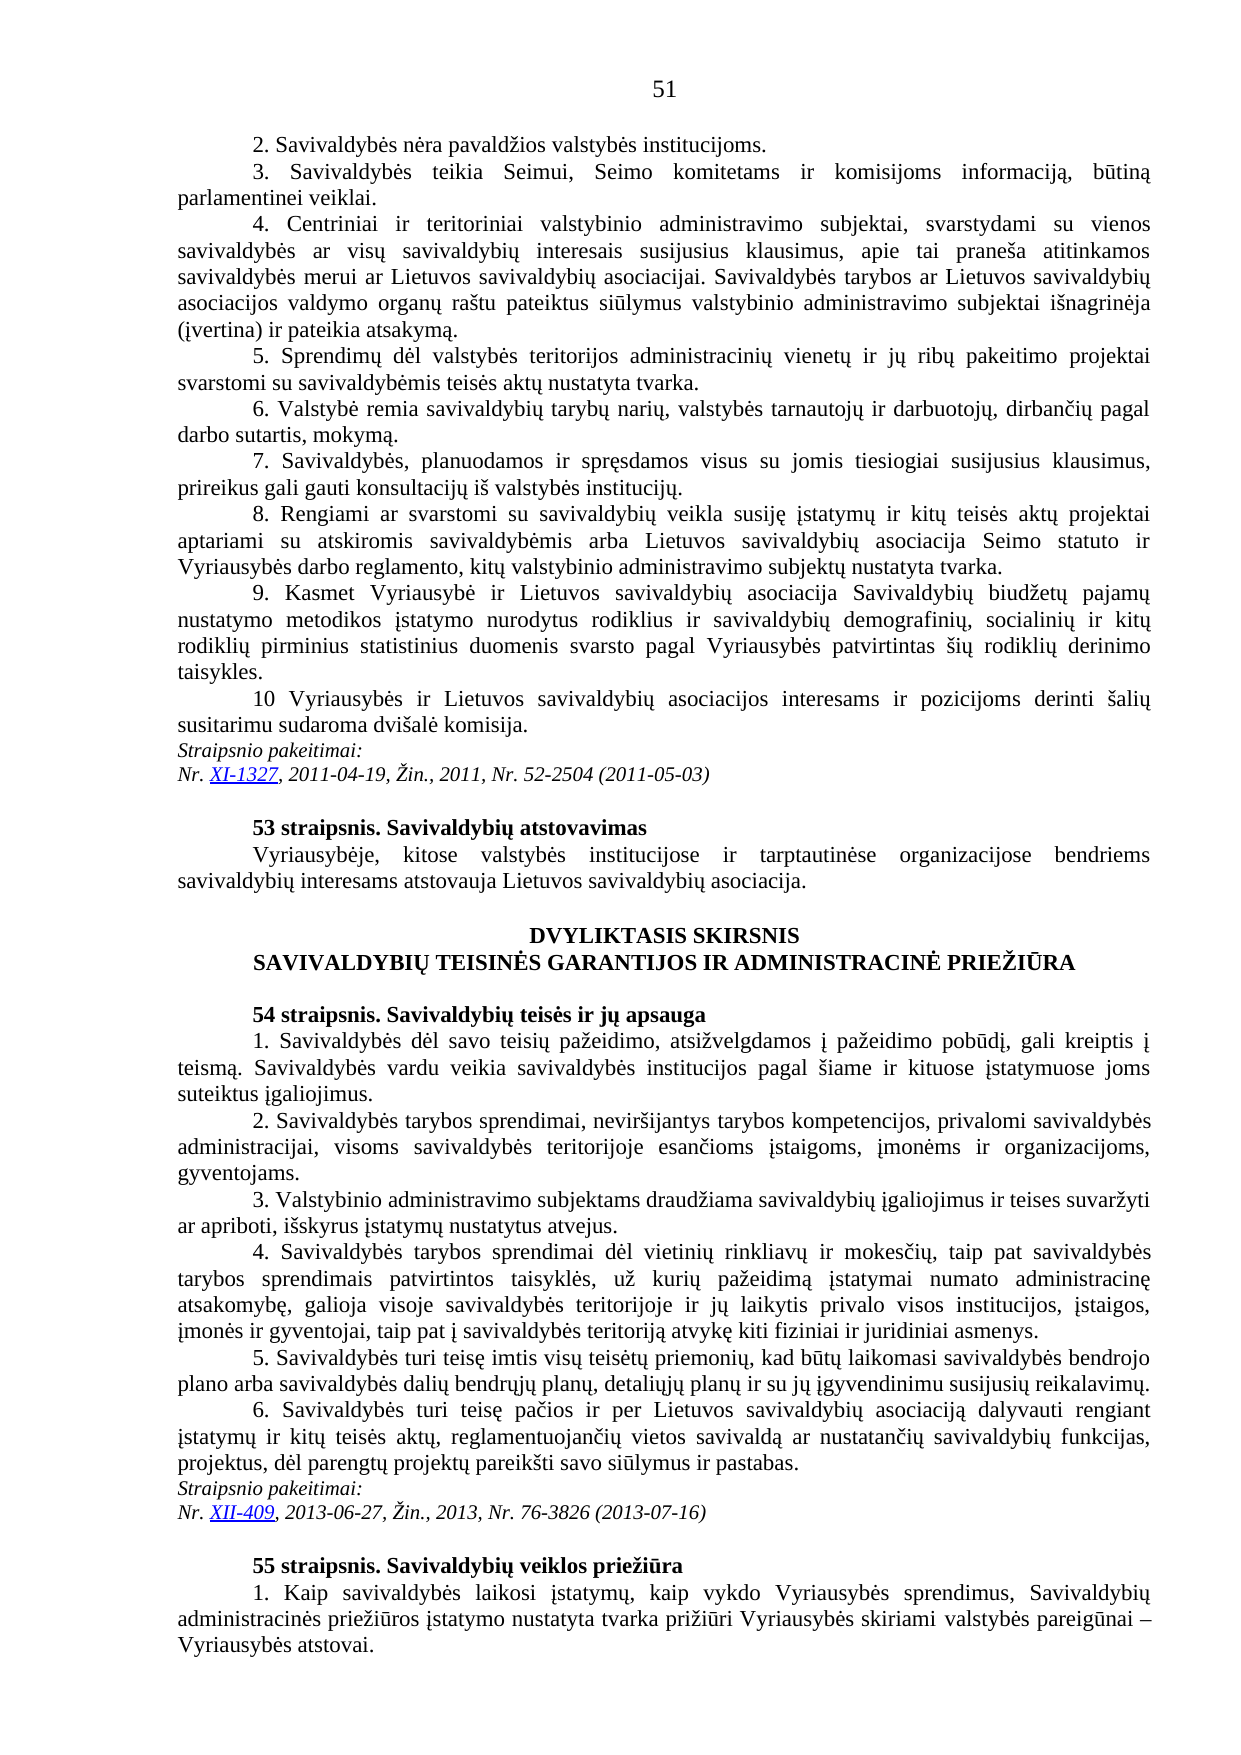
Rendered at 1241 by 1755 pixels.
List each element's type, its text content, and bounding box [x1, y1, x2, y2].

text 10 Vyriausybės ir Lietuvos savivaldybių asociacijos interesams ir pozicijoms derinti šalių susitarimu sudaroma dvišalė komisija. [177, 685, 1152, 737]
text Straipsnio pakeitimai: [177, 1476, 1152, 1500]
text 3. Savivaldybės teikia Seimui, Seimo komitetams ir komisijoms informaciją, būtiną parlamentinei veiklai. [177, 158, 1152, 210]
text 9. Kasmet Vyriausybė ir Lietuvos savivaldybių asociacija Savivaldybių biudžetų pajamų nustatymo metodikos įstatymo nurodytus rodiklius ir savivaldybių demografinių, socialinių ir kitų rodiklių pirminius statistinius duomenis svarsto pagal Vyriausybės patvirtintas šių rodiklių derinimo taisykles. [177, 579, 1152, 685]
text 6. Savivaldybės turi teisę pačios ir per Lietuvos savivaldybių asociaciją dalyvauti rengiant įstatymų ir kitų teisės aktų, reglamentuojančių vietos savivaldą ar nustatančių savivaldybių funkcijas, projektus, dėl parengtų projektų pareikšti savo siūlymus ir pastabas. [177, 1397, 1152, 1476]
text Nr. XII-409, 2013-06-27, Žin., 2013, Nr. 76-3826 (2013-07-16) [177, 1500, 1152, 1524]
text 3. Valstybinio administravimo subjektams draudžiama savivaldybių įgaliojimus ir teises suvaržyti ar apriboti, išskyrus įstatymų nustatytus atvejus. [177, 1186, 1152, 1238]
text DVYLIKTASIS SKIRSNIS [177, 922, 1152, 948]
text 2. Savivaldybės tarybos sprendimai, neviršijantys tarybos kompetencijos, privalomi savivaldybės administracijai, visoms savivaldybės teritorijoje esančioms įstaigoms, įmonėms ir organizacijoms, gyventojams. [177, 1107, 1152, 1186]
text 54 straipsnis. Savivaldybių teisės ir jų apsauga [177, 1001, 1152, 1028]
text 4. Savivaldybės tarybos sprendimai dėl vietinių rinkliavų ir mokesčių, taip pat savivaldybės tarybos sprendimais patvirtintos taisyklės, už kurių pažeidimą įstatymai numato administracinę atsakomybę, galioja visoje savivaldybės teritorijoje ir jų laikytis privalo visos institucijos, įstaigos, įmonės ir gyventojai, taip pat į savivaldybės teritoriją atvykę kiti fiziniai ir juridiniai asmenys. [177, 1238, 1152, 1344]
text Straipsnio pakeitimai: [177, 737, 1152, 762]
text 5. Sprendimų dėl valstybės teritorijos administracinių vienetų ir jų ribų pakeitimo projektai svarstomi su savivaldybėmis teisės aktų nustatyta tvarka. [177, 342, 1152, 395]
text 8. Rengiami ar svarstomi su savivaldybių veikla susiję įstatymų ir kitų teisės aktų projektai aptariami su atskiromis savivaldybėmis arba Lietuvos savivaldybių asociacija Seimo statuto ir Vyriausybės darbo reglamento, kitų valstybinio administravimo subjektų nustatyta tvarka. [177, 500, 1152, 579]
text Nr. XI-1327, 2011-04-19, Žin., 2011, Nr. 52-2504 (2011-05-03) [177, 762, 1152, 786]
text 4. Centriniai ir teritoriniai valstybinio administravimo subjektai, svarstydami su vienos savivaldybės ar visų savivaldybių interesais susijusius klausimus, apie tai praneša atitinkamos savivaldybės merui ar Lietuvos savivaldybių asociacijai. Savivaldybės tarybos ar Lietuvos savivaldybių asociacijos valdymo organų raštu pateiktus siūlymus valstybinio administravimo subjektai išnagrinėja (įvertina) ir pateikia atsakymą. [177, 210, 1152, 342]
text 53 straipsnis. Savivaldybių atstovavimas [177, 814, 1152, 841]
text 7. Savivaldybės, planuodamos ir spręsdamos visus su jomis tiesiogiai susijusius klausimus, prireikus gali gauti konsultacijų iš valstybės institucijų. [177, 448, 1152, 500]
text Vyriausybėje, kitose valstybės institucijose ir tarptautinėse organizacijose bendriems savivaldybių interesams atstovauja Lietuvos savivaldybių asociacija. [177, 841, 1152, 893]
text 6. Valstybė remia savivaldybių tarybų narių, valstybės tarnautojų ir darbuotojų, dirbančių pagal darbo sutartis, mokymą. [177, 395, 1152, 448]
text SAVIVALDYBIŲ TEISINĖS GARANTIJOS IR ADMINISTRACINĖ PRIEŽIŪRA [177, 948, 1152, 975]
text 1. Savivaldybės dėl savo teisių pažeidimo, atsižvelgdamos į pažeidimo pobūdį, gali kreiptis į teismą. Savivaldybės vardu veikia savivaldybės institucijos pagal šiame ir kituose įstatymuose joms suteiktus įgaliojimus. [177, 1028, 1152, 1107]
text 55 straipsnis. Savivaldybių veiklos priežiūra [177, 1552, 1152, 1579]
text 2. Savivaldybės nėra pavaldžios valstybės institucijoms. [177, 131, 1152, 158]
text 5. Savivaldybės turi teisę imtis visų teisėtų priemonių, kad būtų laikomasi savivaldybės bendrojo plano arba savivaldybės dalių bendrųjų planų, detaliųjų planų ir su jų įgyvendinimu susijusių reikalavimų. [177, 1344, 1152, 1397]
text 1. Kaip savivaldybės laikosi įstatymų, kaip vykdo Vyriausybės sprendimus, Savivaldybių administracinės priežiūros įstatymo nustatyta tvarka prižiūri Vyriausybės skiriami valstybės pareigūnai – Vyriausybės atstovai. [177, 1579, 1152, 1658]
